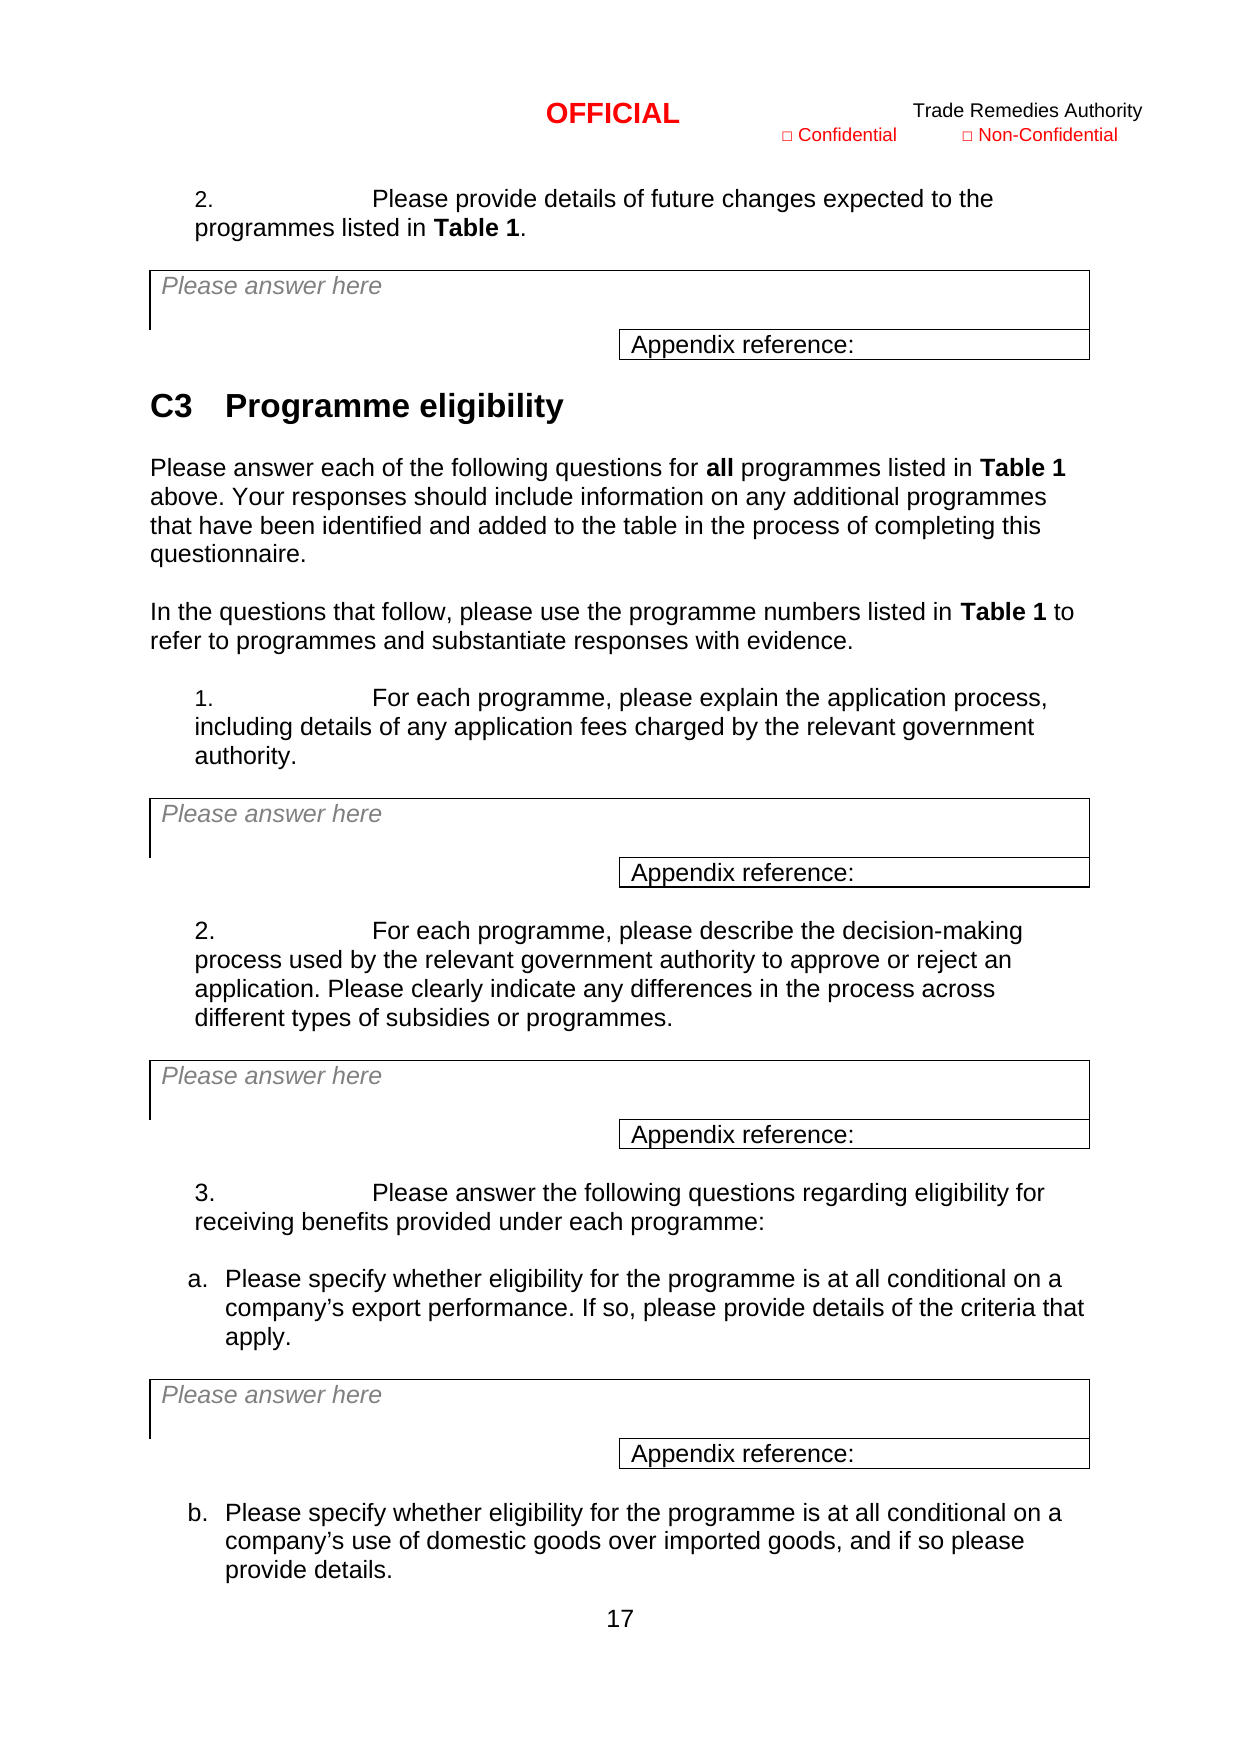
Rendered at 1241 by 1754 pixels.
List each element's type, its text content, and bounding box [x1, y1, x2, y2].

table_cell Appendix reference: [620, 330, 1089, 358]
table_cell Appendix reference: [620, 1120, 1089, 1148]
table_cell [150, 1439, 619, 1468]
table_header Please answer here [151, 1380, 1089, 1438]
list For each programme, please describe the decision-making process used by the relevant government authority to approve or reject an application. Please clearly indicate any differences in the process across different types of subsidies or programmes. [194, 916, 1090, 1031]
table_cell [150, 858, 619, 886]
table_cell Appendix reference: [620, 858, 1089, 886]
text In the questions that follow, please use the programme numbers listed in Table 1 to refer to programmes and substantiate responses with evidence. [150, 597, 1090, 654]
table_cell [150, 1120, 619, 1148]
subtitle C3 Programme eligibility [150, 386, 1090, 424]
table_header Please answer here [151, 1061, 1089, 1118]
table_cell Appendix reference: [620, 1439, 1089, 1468]
list For each programme, please explain the application process, including details of any application fees charged by the relevant government authority. [194, 683, 1090, 769]
list Please specify whether eligibility for the programme is at all conditional on a company’s use of domestic goods over imported goods, and if so please provide details. [187, 1497, 1090, 1584]
list Please specify whether eligibility for the programme is at all conditional on a company’s export performance. If so, please provide details of the criteria that apply. [187, 1264, 1090, 1351]
text Please answer each of the following questions for all programmes listed in Table 1 above. Your responses should include information on any additional programmes that have been identified and added to the table in the process of completing this questionnaire. [150, 453, 1090, 568]
table_header Please answer here [151, 799, 1089, 857]
table_header Please answer here [151, 271, 1089, 329]
list Please answer the following questions regarding eligibility for receiving benefits provided under each programme: [194, 1178, 1090, 1236]
list Please provide details of future changes expected to the programmes listed in Table 1. [194, 184, 1090, 241]
table_cell [150, 330, 619, 358]
